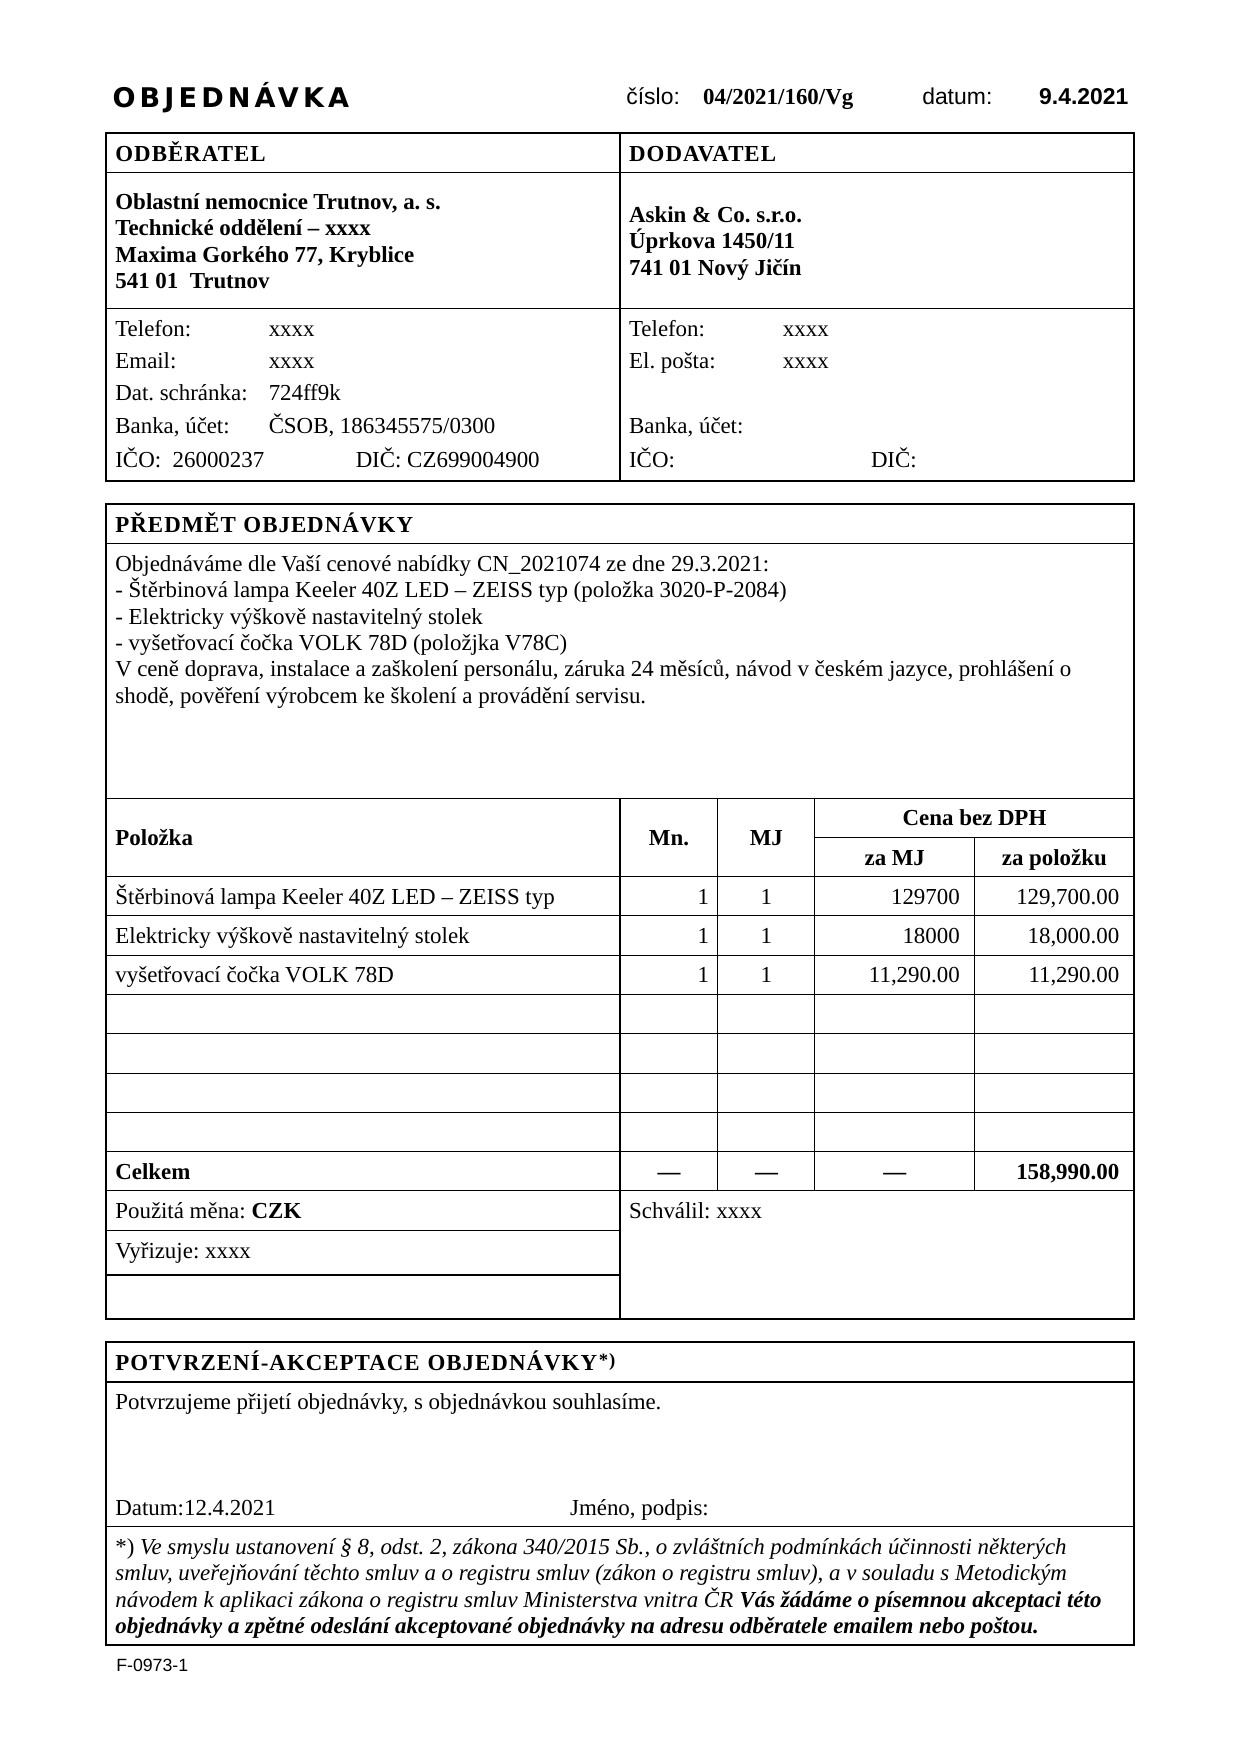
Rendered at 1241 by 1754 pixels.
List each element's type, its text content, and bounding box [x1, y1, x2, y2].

table_cell [107, 995, 619, 1033]
table_cell 1 [718, 956, 814, 994]
table_cell 129700 [815, 877, 974, 915]
table_cell [718, 995, 814, 1033]
table_cell [107, 1276, 619, 1318]
table_header datum: [898, 83, 998, 114]
table_cell El. pošta: [621, 344, 774, 377]
table_cell [815, 1113, 974, 1151]
table_header OBJEDNÁVKA [106, 83, 620, 114]
table_cell 158 990,00 [975, 1152, 1133, 1190]
table_cell Použitá měna: CZK [107, 1191, 619, 1229]
table_cell — [718, 1152, 814, 1190]
table_cell [621, 377, 774, 409]
table_cell [718, 1488, 1133, 1526]
table_cell 724ff9k [260, 377, 619, 409]
table_cell xxxx [774, 309, 1133, 344]
table_cell Položka [107, 799, 619, 876]
table_cell za MJ [815, 838, 974, 876]
text F‑0973-1 [106, 1655, 1134, 1676]
table_cell 1 [718, 916, 814, 954]
table_cell — [815, 1152, 974, 1190]
table_cell vyšetřovací čočka VOLK 78D [107, 956, 619, 994]
table_cell [774, 377, 1133, 409]
table_cell 1 [621, 877, 717, 915]
table_cell ČSOB, 186345575/0300 [260, 409, 619, 441]
table_header 9.4.2021 [998, 83, 1134, 114]
table_cell ,00 [975, 1074, 1133, 1112]
table_header Dodavatel [621, 134, 1133, 172]
table_cell [107, 1034, 619, 1072]
table_cell [107, 1074, 619, 1112]
table_cell [718, 1113, 814, 1151]
table_cell *) Ve smyslu ustanovení § 8, odst. 2, zákona 340/2015 Sb., o zvláštních podmínkách účinnosti některých smluv, uveřejňování těchto smluv a o registru smluv (zákon o registru smluv), a v souladu s Metodickým návodem k aplikaci zákona o registru smluv Ministerstva vnitra ČR Vás žádáme o písemnou akceptaci této objednávky a zpětné odeslání akceptované objednávky na adresu odběratele emailem nebo poštou. [107, 1527, 1133, 1644]
table_cell 1 [621, 956, 717, 994]
table_cell 11 290,00 [815, 956, 974, 994]
table_cell [815, 995, 974, 1033]
table_header 04/2021/160/Vg [697, 83, 898, 114]
table_cell Dat. schránka: [107, 377, 260, 409]
table_cell Email: [107, 344, 260, 377]
table_cell Datum:12.4.2021 [107, 1488, 431, 1526]
table_cell [815, 1074, 974, 1112]
table_cell Mn. [621, 799, 717, 876]
table_cell Telefon: [621, 309, 774, 344]
table_cell 129 700,00 [975, 877, 1133, 915]
table_header Odběratel [107, 134, 619, 172]
table_cell Štěrbinová lampa Keeler 40Z LED – ZEISS typ [107, 877, 619, 915]
table_cell xxxx [774, 344, 1133, 377]
table_cell [107, 1113, 619, 1151]
table_cell xxxx [260, 309, 619, 344]
table_cell [774, 409, 1133, 441]
table_cell Elektricky výškově nastavitelný stolek [107, 916, 619, 954]
table_cell — [621, 1152, 717, 1190]
table_cell [815, 1034, 974, 1072]
table_cell [718, 1034, 814, 1072]
table_cell 1 [718, 877, 814, 915]
table_header číslo: [620, 83, 697, 114]
table_cell Vyřizuje: xxxx [107, 1231, 619, 1274]
table_cell Askin & Co. s.r.o. Úprkova 1450/11 741 01 Nový Jičín [621, 173, 1133, 308]
table_cell [621, 1074, 717, 1112]
table_cell Cena bez DPH [815, 799, 1133, 837]
table_cell ,00 [975, 995, 1133, 1033]
table_cell [621, 1034, 717, 1072]
table_cell ,00 [975, 1034, 1133, 1072]
table_cell [621, 1113, 717, 1151]
table_cell [621, 995, 717, 1033]
table_header Předmět objednávky [107, 505, 1133, 543]
table_cell IČO: [621, 441, 862, 480]
table_cell Celkem [107, 1152, 619, 1190]
table_cell za položku [975, 838, 1133, 876]
table_cell 18000 [815, 916, 974, 954]
table_cell [718, 1074, 814, 1112]
table_cell Jméno, podpis: [431, 1488, 717, 1526]
table_cell Objednáváme dle Vaší cenové nabídky CN_2021074 ze dne 29.3.2021: - Štěrbinová lampa Keeler 40Z LED – ZEISS typ (položka 3020-P-2084) - Elektricky výškově nastavitelný stolek - vyšetřovací čočka VOLK 78D (položjka V78C) V ceně doprava, instalace a zaškolení personálu, záruka 24 měsíců, návod v českém jazyce, prohlášení o shodě, pověření výrobcem ke školení a provádění servisu. [107, 544, 1133, 797]
table_cell 18 000,00 [975, 916, 1133, 954]
table_cell 1 [621, 916, 717, 954]
table_cell IČO: 26000237 DIČ: CZ699004900 [107, 441, 619, 480]
table_cell Schválil: xxxx [621, 1191, 1133, 1318]
table_cell Banka, účet: [621, 409, 774, 441]
table_header Potvrzení-akceptace objednávky*) [107, 1343, 1133, 1381]
table_cell MJ [718, 799, 814, 876]
table_cell Oblastní nemocnice Trutnov, a. s. Technické oddělení – xxxx Maxima Gorkého 77, Kryblice 541 01 Trutnov [107, 173, 619, 308]
table_cell Telefon: [107, 309, 260, 344]
table_cell ,00 [975, 1113, 1133, 1151]
table_cell xxxx [260, 344, 619, 377]
table_cell 11 290,00 [975, 956, 1133, 994]
table_cell Banka, účet: [107, 409, 260, 441]
table_cell Potvrzujeme přijetí objednávky, s objednávkou souhlasíme. [107, 1383, 717, 1488]
table_cell DIČ: [862, 441, 1133, 480]
table_cell [718, 1383, 1133, 1488]
